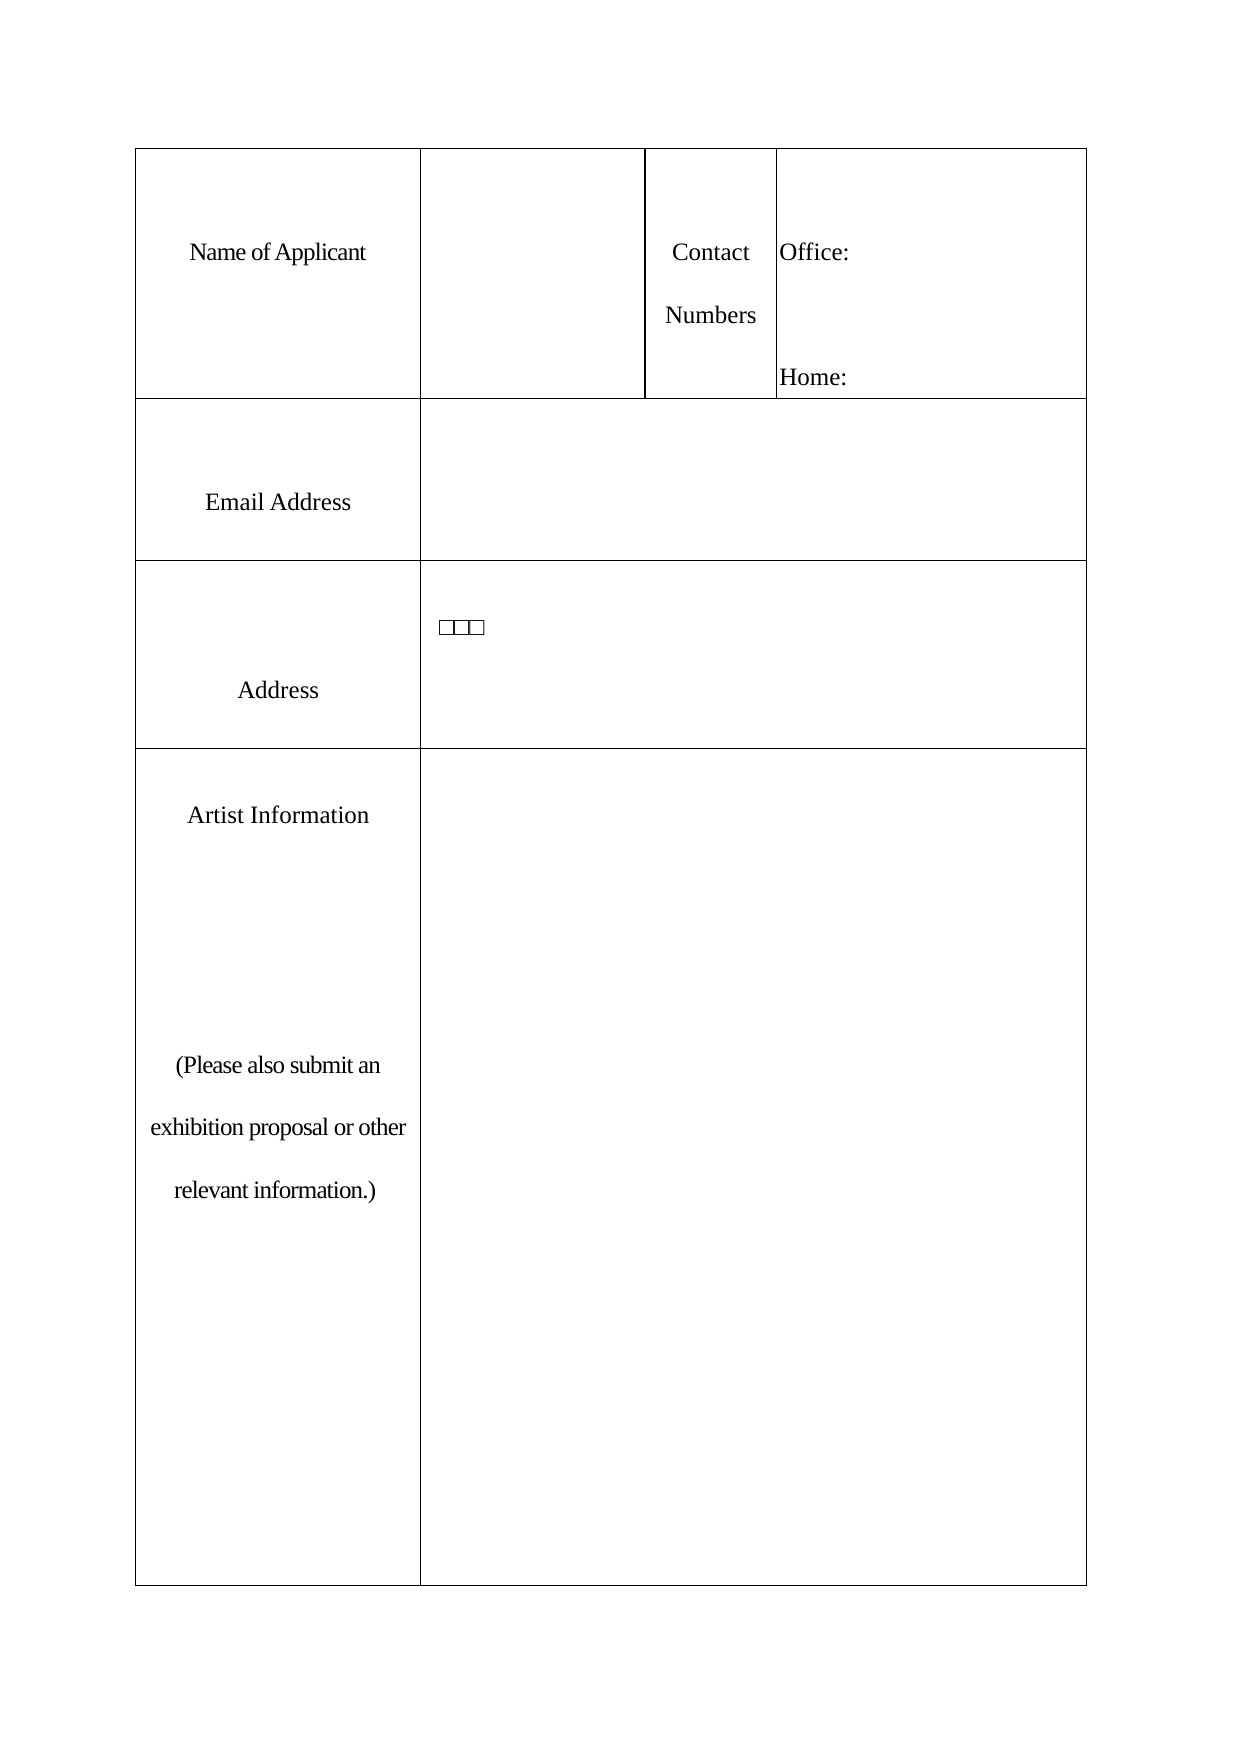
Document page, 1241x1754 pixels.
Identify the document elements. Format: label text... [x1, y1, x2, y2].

table_cell Artist Information (Please also submit an exhibition proposal or other relevant information.) [136, 749, 420, 1585]
table_cell Name of Applicant [136, 149, 420, 398]
table_cell [421, 399, 1086, 560]
table_cell [421, 149, 644, 398]
table_cell □□□ [421, 561, 1086, 748]
table_cell Office: Home: [777, 149, 1086, 398]
table_cell Contact Numbers [646, 149, 776, 398]
table_cell Email Address [136, 399, 420, 560]
table_cell [421, 749, 1086, 1585]
table_cell Address [136, 561, 420, 748]
